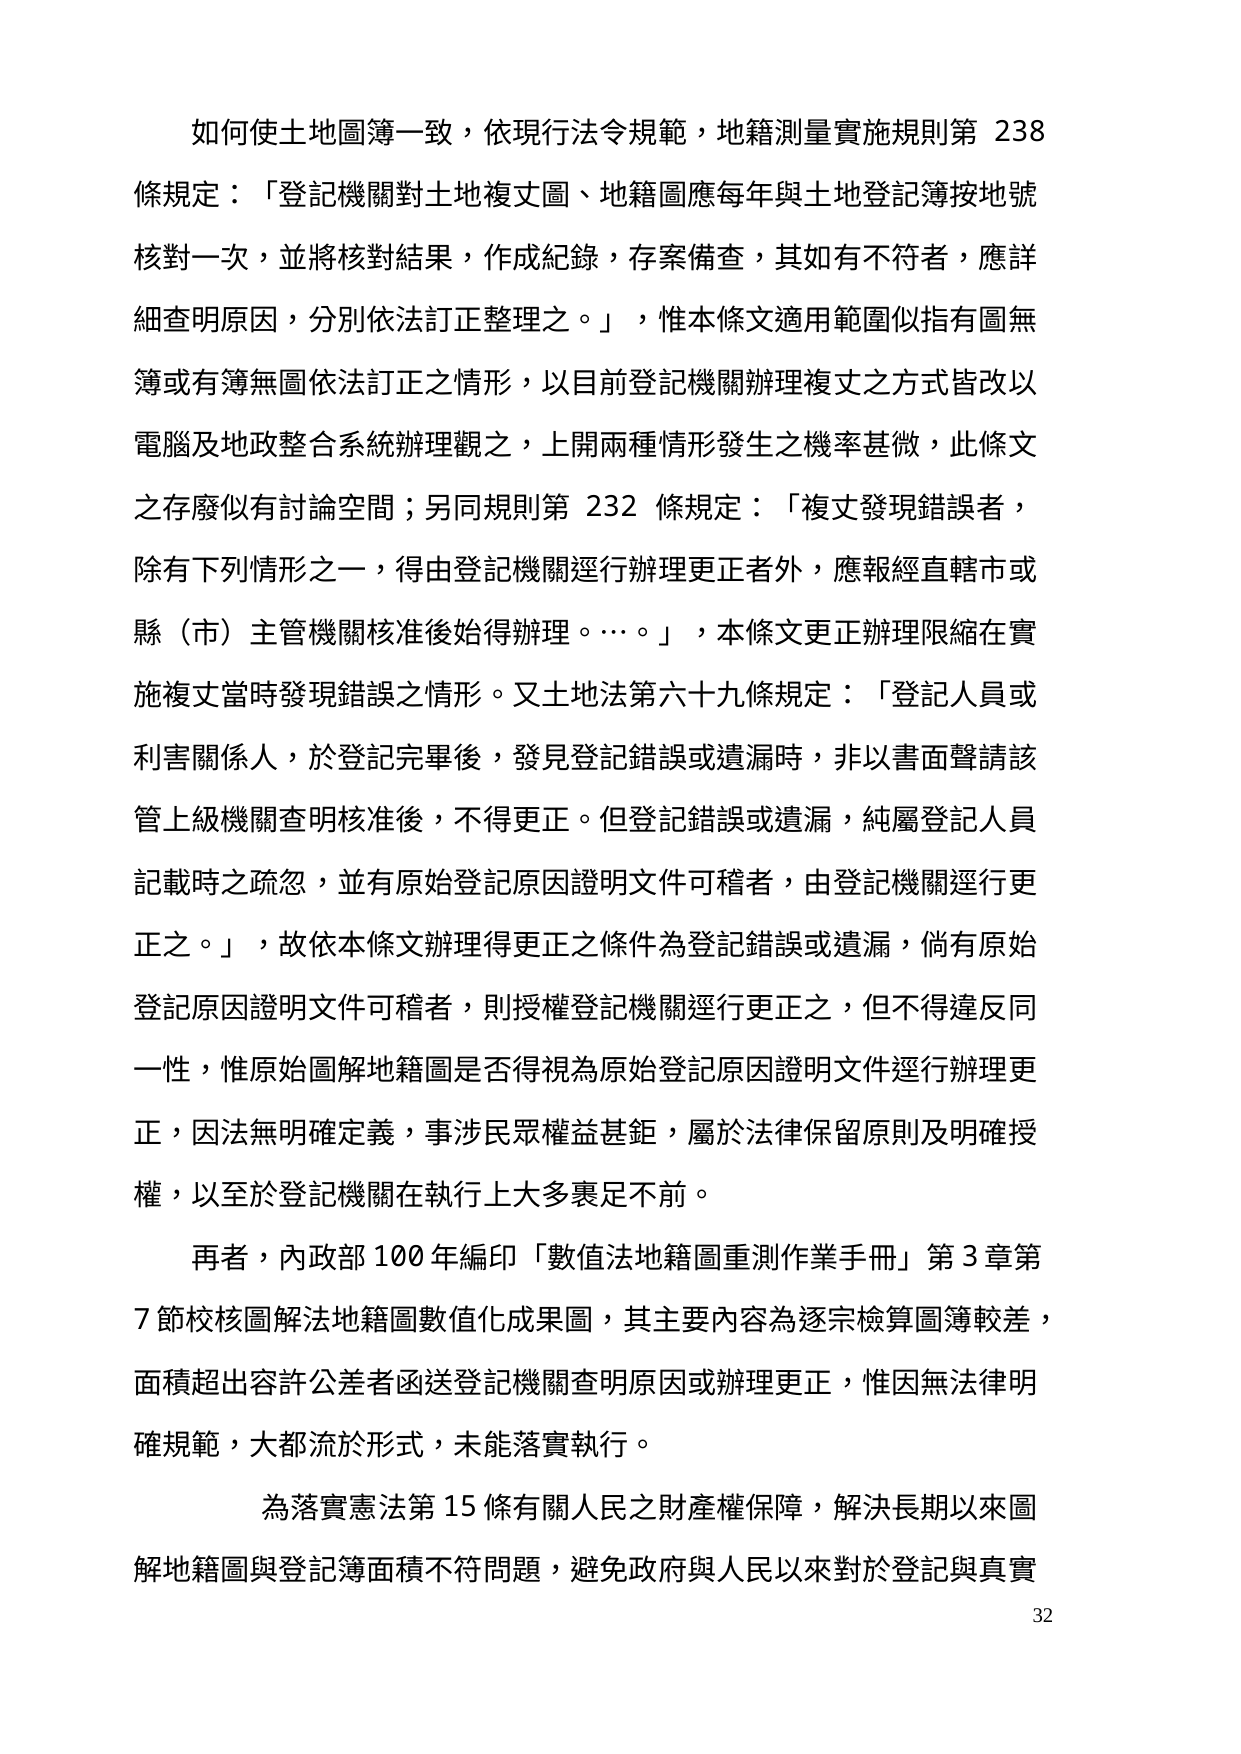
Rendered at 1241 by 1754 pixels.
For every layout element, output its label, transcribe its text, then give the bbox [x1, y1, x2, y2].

text 如何使土地圖簿一致，依現行法令規範，地籍測量實施規則第 238 條規定：「登記機關對土地複丈圖、地籍圖應每年與土地登記簿按地號核對一次，並將核對結果，作成紀錄，存案備查，其如有不符者，應詳細查明原因，分別依法訂正整理之。」，惟本條文適用範圍似指有圖無簿或有簿無圖依法訂正之情形，以目前登記機關辦理複丈之方式皆改以電腦及地政整合系統辦理觀之，上開兩種情形發生之機率甚微，此條文之存廢似有討論空間；另同規則第 232 條規定：「複丈發現錯誤者，除有下列情形之一，得由登記機關逕行辦理更正者外，應報經直轄市或縣（市）主管機關核准後始得辦理。…。」，本條文更正辦理限縮在實施複丈當時發現錯誤之情形。又土地法第六十九條規定：「登記人員或利害關係人，於登記完畢後，發見登記錯誤或遺漏時，非以書面聲請該管上級機關查明核准後，不得更正。但登記錯誤或遺漏，純屬登記人員記載時之疏忽，並有原始登記原因證明文件可稽者，由登記機關逕行更正之。」，故依本條文辦理得更正之條件為登記錯誤或遺漏，倘有原始登記原因證明文件可稽者，則授權登記機關逕行更正之，但不得違反同一性，惟原始圖解地籍圖是否得視為原始登記原因證明文件逕行辦理更正，因法無明確定義，事涉民眾權益甚鉅，屬於法律保留原則及明確授權，以至於登記機關在執行上大多裹足不前。 [133, 89, 1053, 1214]
text 為落實憲法第15條有關人民之財產權保障，解決長期以來圖解地籍圖與登記簿面積不符問題，避免政府與人民以來對於登記與真實 [133, 1464, 1053, 1589]
text 再者，內政部100年編印「數值法地籍圖重測作業手冊」第3章第7節校核圖解法地籍圖數值化成果圖，其主要內容為逐宗檢算圖簿較差，面積超出容許公差者函送登記機關查明原因或辦理更正，惟因無法律明確規範，大都流於形式，未能落實執行。 [133, 1214, 1053, 1464]
